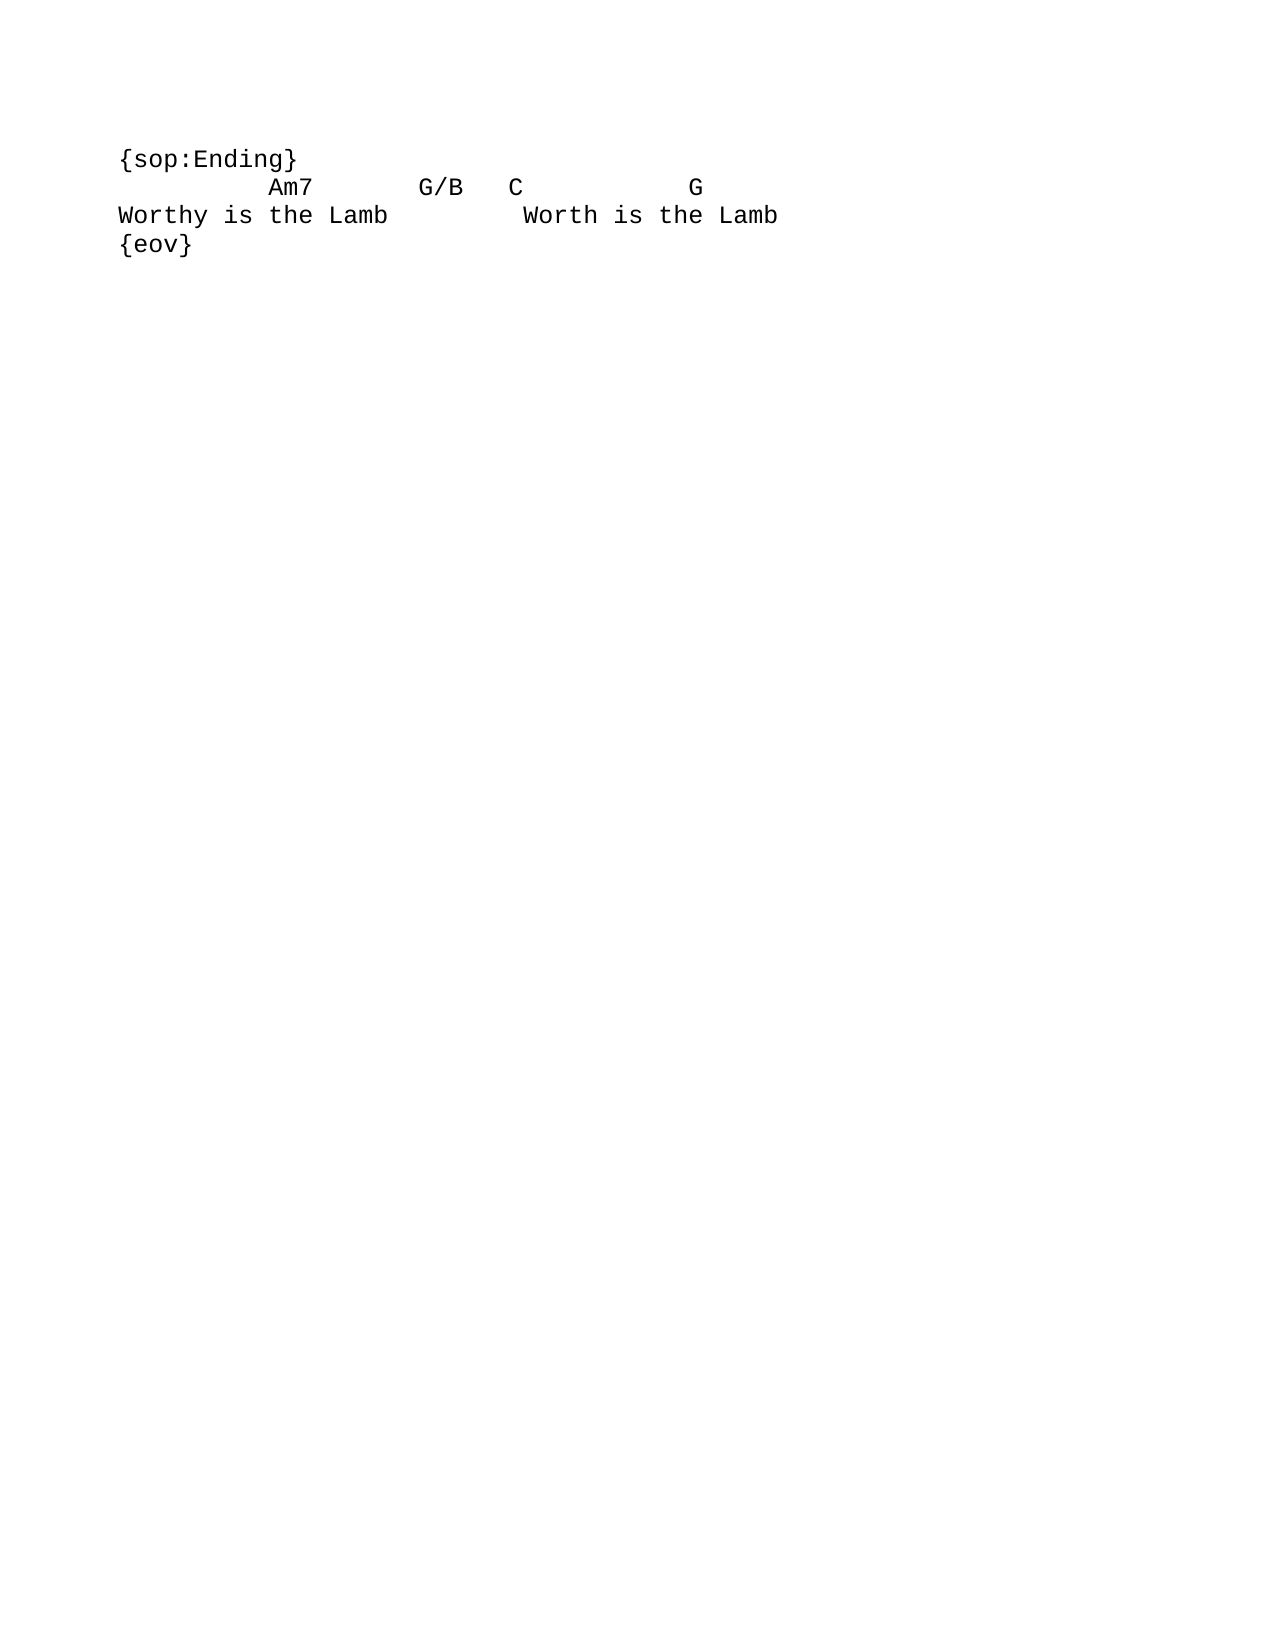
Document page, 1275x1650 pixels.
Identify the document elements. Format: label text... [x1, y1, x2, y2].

text {sop:Ending} Am7 G/B C G Worthy is the Lamb Worth is the Lamb {eov} [118, 118, 1157, 288]
